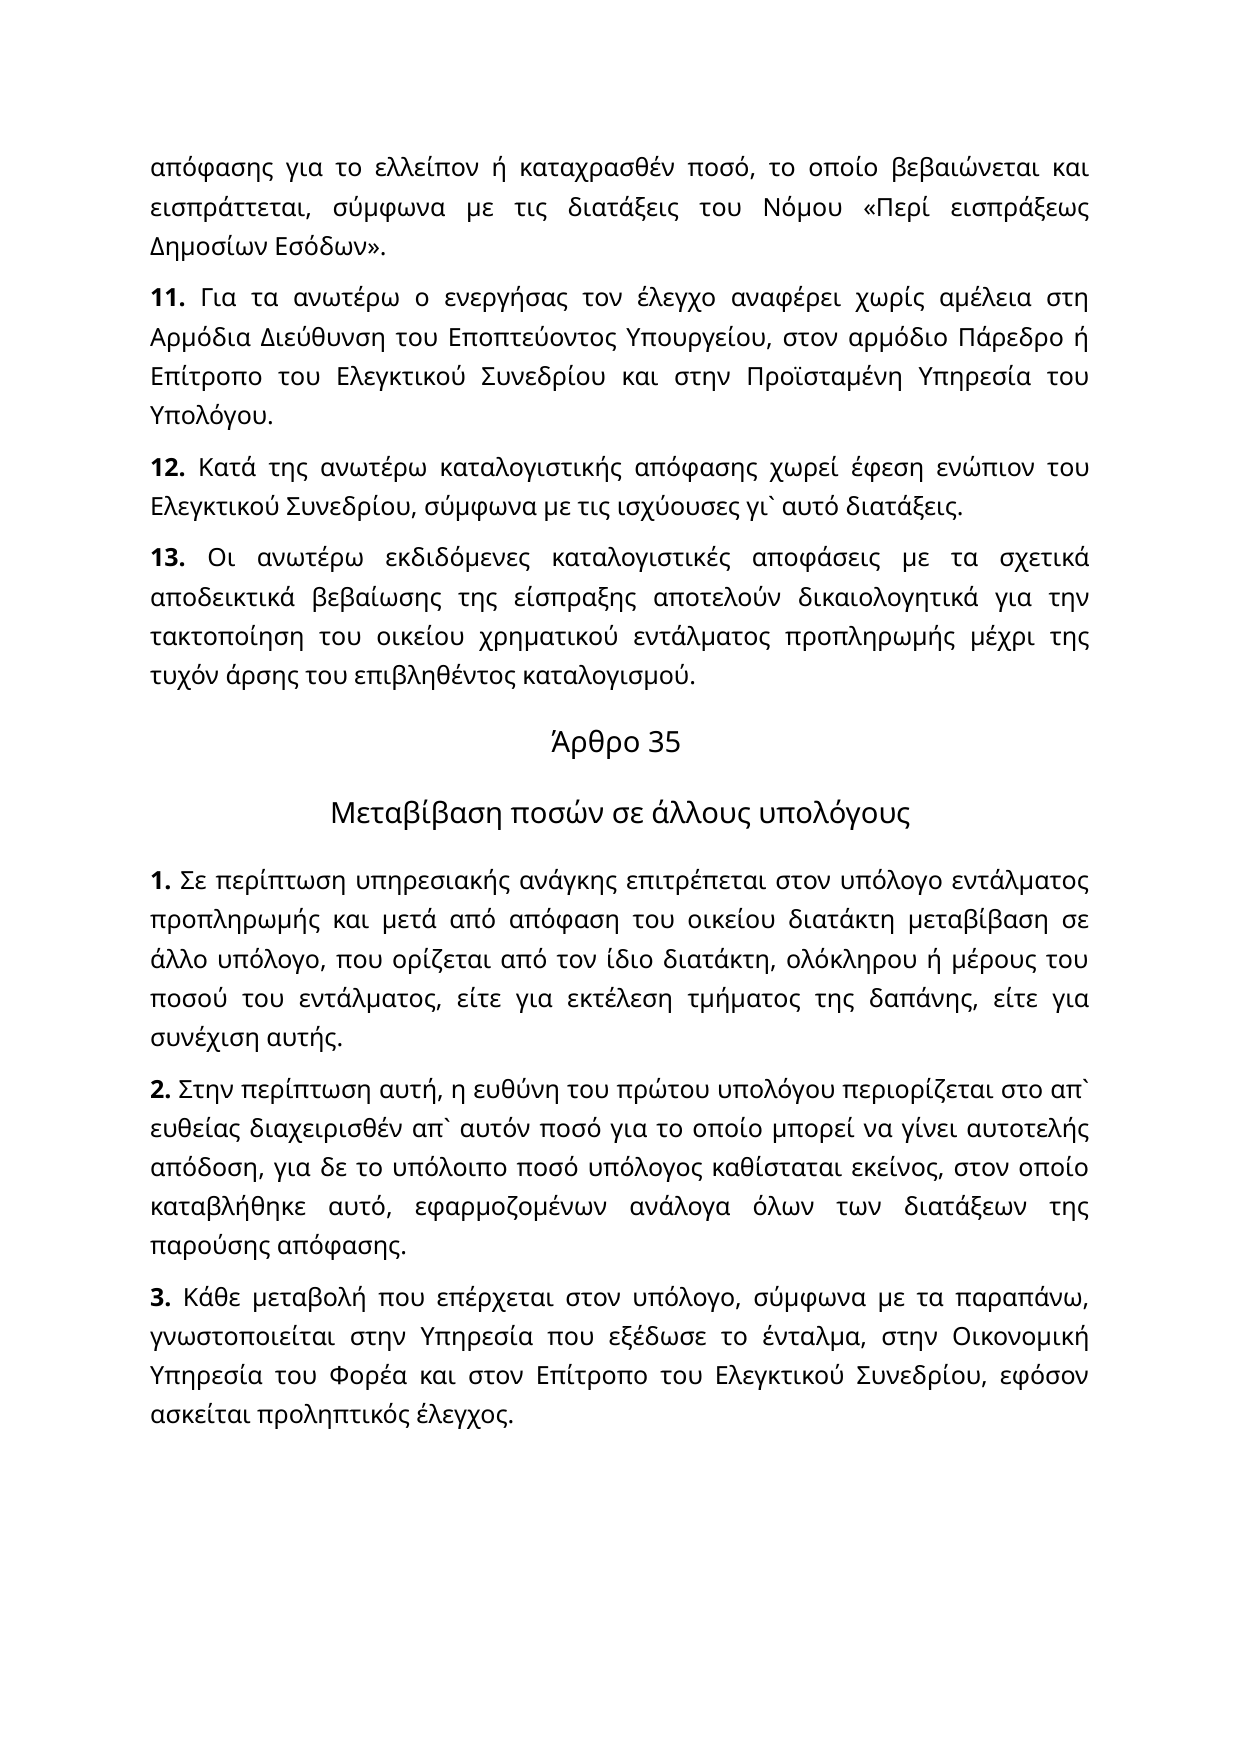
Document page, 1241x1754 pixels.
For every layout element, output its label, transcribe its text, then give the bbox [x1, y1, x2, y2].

text απόφασης για το ελλείπον ή καταχρασθέν ποσό, το οποίο βεβαιώνεται και εισπράττεται, σύμφωνα με τις διατάξεις του Νόμου «Περί εισπράξεως Δημοσίων Εσόδων». [150, 150, 1090, 262]
text 2. Στην περίπτωση αυτή, η ευθύνη του πρώτου υπολόγου περιορίζεται στο απ` ευθείας διαχειρισθέν απ` αυτόν ποσό για το οποίο μπορεί να γίνει αυτοτελής απόδοση, για δε το υπόλοιπο ποσό υπόλογος καθίσταται εκείνος, στον οποίο καταβλήθηκε αυτό, εφαρμοζομένων ανάλογα όλων των διατάξεων της παρούσης απόφασης. [150, 1071, 1090, 1262]
text 12. Κατά της ανωτέρω καταλογιστικής απόφασης χωρεί έφεση ενώπιον του Ελεγκτικού Συνεδρίου, σύμφωνα με τις ισχύουσες γι` αυτό διατάξεις. [150, 449, 1090, 522]
subtitle Άρθρο 35 [150, 722, 1090, 761]
text 11. Για τα ανωτέρω ο ενεργήσας τον έλεγχο αναφέρει χωρίς αμέλεια στη Αρμόδια Διεύθυνση του Εποπτεύοντος Υπουργείου, στον αρμόδιο Πάρεδρο ή Επίτροπο του Ελεγκτικού Συνεδρίου και στην Προϊσταμένη Υπηρεσία του Υπολόγου. [150, 280, 1090, 432]
text 13. Οι ανωτέρω εκδιδόμενες καταλογιστικές αποφάσεις με τα σχετικά αποδεικτικά βεβαίωσης της είσπραξης αποτελούν δικαιολογητικά για την τακτοποίηση του οικείου χρηματικού εντάλματος προπληρωμής μέχρι της τυχόν άρσης του επιβληθέντος καταλογισμού. [150, 540, 1090, 692]
text 1. Σε περίπτωση υπηρεσιακής ανάγκης επιτρέπεται στον υπόλογο εντάλματος προπληρωμής και μετά από απόφαση του οικείου διατάκτη μεταβίβαση σε άλλο υπόλογο, που ορίζεται από τον ίδιο διατάκτη, ολόκληρου ή μέρους του ποσού του εντάλματος, είτε για εκτέλεση τμήματος της δαπάνης, είτε για συνέχιση αυτής. [150, 863, 1090, 1054]
subtitle Μεταβίβαση ποσών σε άλλους υπολόγους [150, 792, 1090, 832]
text 3. Κάθε μεταβολή που επέρχεται στον υπόλογο, σύμφωνα με τα παραπάνω, γνωστοποιείται στην Υπηρεσία που εξέδωσε το ένταλμα, στην Οικονομική Υπηρεσία του Φορέα και στον Επίτροπο του Ελεγκτικού Συνεδρίου, εφόσον ασκείται προληπτικός έλεγχος. [150, 1279, 1090, 1431]
